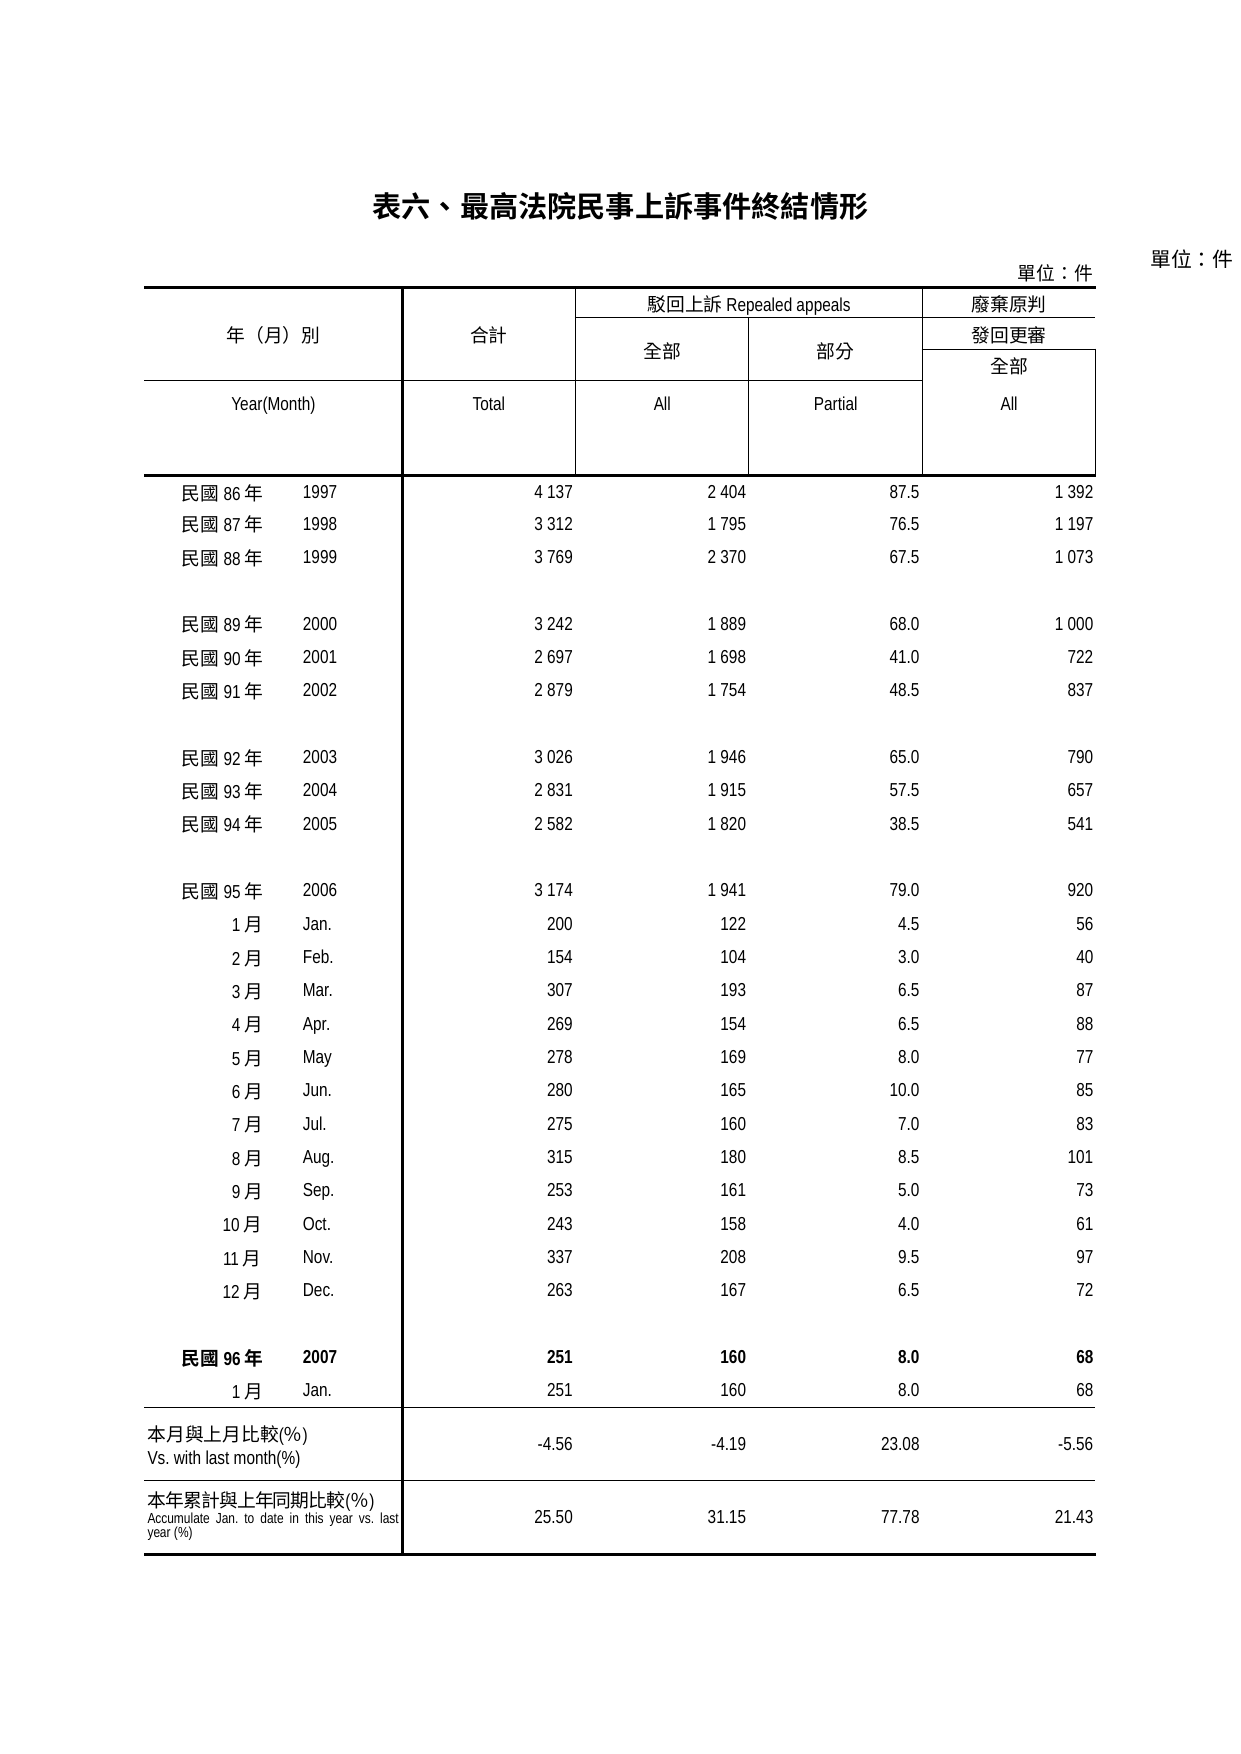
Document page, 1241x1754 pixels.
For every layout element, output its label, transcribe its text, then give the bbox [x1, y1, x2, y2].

table_cell Sep. [300, 1174, 401, 1207]
table_cell [300, 707, 401, 740]
table_cell 76.5 [749, 507, 922, 540]
table_cell All [576, 381, 748, 473]
table_cell 2月 [144, 940, 300, 973]
table_header 年（月）別 [144, 289, 401, 380]
table_cell 23.08 [749, 1408, 922, 1480]
table_cell 67.5 [749, 540, 922, 573]
table_cell 160 [575, 1374, 749, 1407]
table_cell Feb. [300, 940, 401, 973]
table_cell 8.0 [749, 1040, 922, 1073]
table_cell 8.0 [749, 1340, 922, 1373]
table_cell 1 754 [575, 674, 749, 707]
table_cell 280 [404, 1074, 575, 1107]
table_cell 本月與上月比較(％) Vs. with last month(%) [144, 1408, 401, 1480]
table_cell 83 [922, 1107, 1096, 1140]
table_cell Jul. [300, 1107, 401, 1140]
table_cell [404, 1307, 575, 1340]
table_cell 160 [575, 1340, 749, 1373]
table_cell 2000 [300, 607, 401, 640]
table_cell 790 [922, 740, 1096, 773]
table_cell 10.0 [749, 1074, 922, 1107]
table_cell 4.5 [749, 907, 922, 940]
text 單位：件 [148, 259, 1092, 286]
table_cell 920 [922, 874, 1096, 907]
table_cell 57.5 [749, 774, 922, 807]
table_cell 民國 86年 [144, 477, 300, 507]
text [1150, 268, 1240, 275]
table_cell 3 312 [404, 507, 575, 540]
table_cell 315 [404, 1140, 575, 1173]
table_cell 657 [922, 774, 1096, 807]
table_cell 158 [575, 1207, 749, 1240]
table_cell [922, 707, 1096, 740]
table_cell 253 [404, 1174, 575, 1207]
table_cell [922, 840, 1096, 873]
table_cell 6.5 [749, 1274, 922, 1307]
table_cell 3 026 [404, 740, 575, 773]
table_cell 68 [922, 1374, 1096, 1407]
table_cell Total [404, 381, 575, 473]
table_cell 1 946 [575, 740, 749, 773]
table_cell 2005 [300, 807, 401, 840]
table_cell 民國 96年 [144, 1340, 300, 1373]
table_cell 民國 91年 [144, 674, 300, 707]
table_cell 7.0 [749, 1107, 922, 1140]
table_cell 2 370 [575, 540, 749, 573]
table_cell 169 [575, 1040, 749, 1073]
table_cell 68 [922, 1340, 1096, 1373]
table_cell 40 [922, 940, 1096, 973]
table_cell 161 [575, 1174, 749, 1207]
table_cell 154 [575, 1007, 749, 1040]
table_cell 278 [404, 1040, 575, 1073]
table_cell 31.15 [575, 1481, 749, 1553]
table_cell 65.0 [749, 740, 922, 773]
table_cell 72 [922, 1274, 1096, 1307]
table_cell 1 889 [575, 607, 749, 640]
table_cell 541 [922, 807, 1096, 840]
table_cell 85 [922, 1074, 1096, 1107]
table_cell 民國 93年 [144, 774, 300, 807]
table_cell 1 795 [575, 507, 749, 540]
table_cell 10月 [144, 1207, 300, 1240]
table_cell 1 197 [922, 507, 1096, 540]
table_cell Dec. [300, 1274, 401, 1307]
table_cell 7月 [144, 1107, 300, 1140]
table_cell 6.5 [749, 974, 922, 1007]
table_cell [404, 574, 575, 607]
table_cell [575, 1307, 749, 1340]
table_cell 2004 [300, 774, 401, 807]
table_cell 2003 [300, 740, 401, 773]
table_cell 12月 [144, 1274, 300, 1307]
table_cell 1月 [144, 907, 300, 940]
table_cell 79.0 [749, 874, 922, 907]
table_cell 200 [404, 907, 575, 940]
text [1150, 235, 1240, 243]
table_cell 77.78 [749, 1481, 922, 1553]
table_cell 160 [575, 1107, 749, 1140]
table_cell [404, 840, 575, 873]
table_cell [749, 1307, 922, 1340]
table_cell 2 831 [404, 774, 575, 807]
table_cell Nov. [300, 1240, 401, 1273]
table_cell 193 [575, 974, 749, 1007]
table_cell 民國 90年 [144, 640, 300, 673]
table_cell 9.5 [749, 1240, 922, 1273]
table_cell May [300, 1040, 401, 1073]
table_cell 3 242 [404, 607, 575, 640]
table_cell [144, 840, 300, 873]
table_cell 269 [404, 1007, 575, 1040]
table_cell Aug. [300, 1140, 401, 1173]
table_cell 4月 [144, 1007, 300, 1040]
table_cell 5.0 [749, 1174, 922, 1207]
table_cell 8.5 [749, 1140, 922, 1173]
table_cell 41.0 [749, 640, 922, 673]
table_cell [575, 840, 749, 873]
table_cell 本年累計與上年同期比較(％) Accumulate Jan. to date in this year vs. last year (%) [144, 1481, 401, 1553]
table_header 駁回上訴Repealed appeals [576, 289, 922, 317]
table_cell [144, 707, 300, 740]
table_cell [575, 574, 749, 607]
table_cell 722 [922, 640, 1096, 673]
text 表六、最高法院民事上訴事件終結情形 [148, 183, 1092, 225]
table_cell 87 [922, 974, 1096, 1007]
table_cell 21.43 [922, 1480, 1096, 1553]
table_cell 1 820 [575, 807, 749, 840]
table_cell 全部 [923, 350, 1095, 380]
table_cell Jan. [300, 1374, 401, 1407]
table_cell 3 174 [404, 874, 575, 907]
table_cell 4.0 [749, 1207, 922, 1240]
table_cell 5月 [144, 1040, 300, 1073]
table_cell 4 137 [404, 477, 575, 507]
table_cell -5.56 [922, 1407, 1096, 1480]
table_cell 122 [575, 907, 749, 940]
table_cell 38.5 [749, 807, 922, 840]
table_cell 243 [404, 1207, 575, 1240]
table_cell 1月 [144, 1374, 300, 1407]
table_cell 3 769 [404, 540, 575, 573]
table_cell 部分 [749, 318, 922, 380]
table_cell [300, 574, 401, 607]
table_cell 25.50 [404, 1481, 575, 1553]
table_cell All [923, 380, 1095, 473]
table_cell 9月 [144, 1174, 300, 1207]
table_cell 87.5 [749, 477, 922, 507]
table_cell -4.56 [404, 1408, 575, 1480]
table_cell -4.19 [575, 1408, 749, 1480]
table_cell 3月 [144, 974, 300, 1007]
table_cell 2002 [300, 674, 401, 707]
table_cell 56 [922, 907, 1096, 940]
table_cell 48.5 [749, 674, 922, 707]
table_cell 275 [404, 1107, 575, 1140]
table_cell 民國 92年 [144, 740, 300, 773]
table_cell 68.0 [749, 607, 922, 640]
table_cell 1999 [300, 540, 401, 573]
table_cell [575, 707, 749, 740]
table_cell 307 [404, 974, 575, 1007]
table_cell [300, 1307, 401, 1340]
table_cell 民國 95年 [144, 874, 300, 907]
table_cell 2007 [300, 1340, 401, 1373]
table_cell Partial [749, 381, 922, 473]
table_cell 88 [922, 1007, 1096, 1040]
table_cell [922, 1307, 1096, 1340]
table_cell 6.5 [749, 1007, 922, 1040]
table_cell 77 [922, 1040, 1096, 1073]
table_cell 97 [922, 1240, 1096, 1273]
table_cell 251 [404, 1340, 575, 1373]
table_cell 1997 [300, 477, 401, 507]
table_cell [749, 707, 922, 740]
table_cell 11月 [144, 1240, 300, 1273]
table_cell 2001 [300, 640, 401, 673]
table_header 合計 [404, 289, 575, 380]
table_cell Year(Month) [144, 381, 401, 473]
table_cell 民國 87年 [144, 507, 300, 540]
table_cell 104 [575, 940, 749, 973]
table_cell 1 941 [575, 874, 749, 907]
table_cell 1 698 [575, 640, 749, 673]
table_cell 837 [922, 674, 1096, 707]
table_cell 民國 94年 [144, 807, 300, 840]
table_cell 1 392 [922, 477, 1096, 507]
table_cell 167 [575, 1274, 749, 1307]
table_cell 73 [922, 1174, 1096, 1207]
table_cell 61 [922, 1207, 1096, 1240]
table_cell 民國 89年 [144, 607, 300, 640]
table_cell 2006 [300, 874, 401, 907]
table_cell [749, 574, 922, 607]
table_cell 1 073 [922, 540, 1096, 573]
table_cell 發回更審 [923, 317, 1096, 348]
table_cell 全部 [576, 318, 748, 380]
table_cell 2 697 [404, 640, 575, 673]
table_cell [922, 574, 1096, 607]
table_cell 101 [922, 1140, 1096, 1173]
table_cell [749, 840, 922, 873]
table_cell 民國 88年 [144, 540, 300, 573]
table_cell 6月 [144, 1074, 300, 1107]
table_cell [144, 1307, 300, 1340]
table_cell 2 582 [404, 807, 575, 840]
table_cell 8月 [144, 1140, 300, 1173]
table_cell [404, 707, 575, 740]
table_cell 208 [575, 1240, 749, 1273]
table_cell 263 [404, 1274, 575, 1307]
table_cell Oct. [300, 1207, 401, 1240]
table_cell 8.0 [749, 1374, 922, 1407]
table_cell [300, 840, 401, 873]
table_cell 337 [404, 1240, 575, 1273]
table_cell 251 [404, 1374, 575, 1407]
table_cell Mar. [300, 974, 401, 1007]
table_cell 2 879 [404, 674, 575, 707]
table_cell 2 404 [575, 477, 749, 507]
table_cell Apr. [300, 1007, 401, 1040]
text 單位：件 [1150, 243, 1240, 268]
table_cell 1 915 [575, 774, 749, 807]
table_cell 180 [575, 1140, 749, 1173]
table_cell Jan. [300, 907, 401, 940]
table_cell 154 [404, 940, 575, 973]
table_cell 165 [575, 1074, 749, 1107]
table_cell 1 000 [922, 607, 1096, 640]
table_cell 1998 [300, 507, 401, 540]
table_header 廢棄原判 [923, 289, 1096, 317]
table_cell Jun. [300, 1074, 401, 1107]
table_cell [144, 574, 300, 607]
table_cell 3.0 [749, 940, 922, 973]
